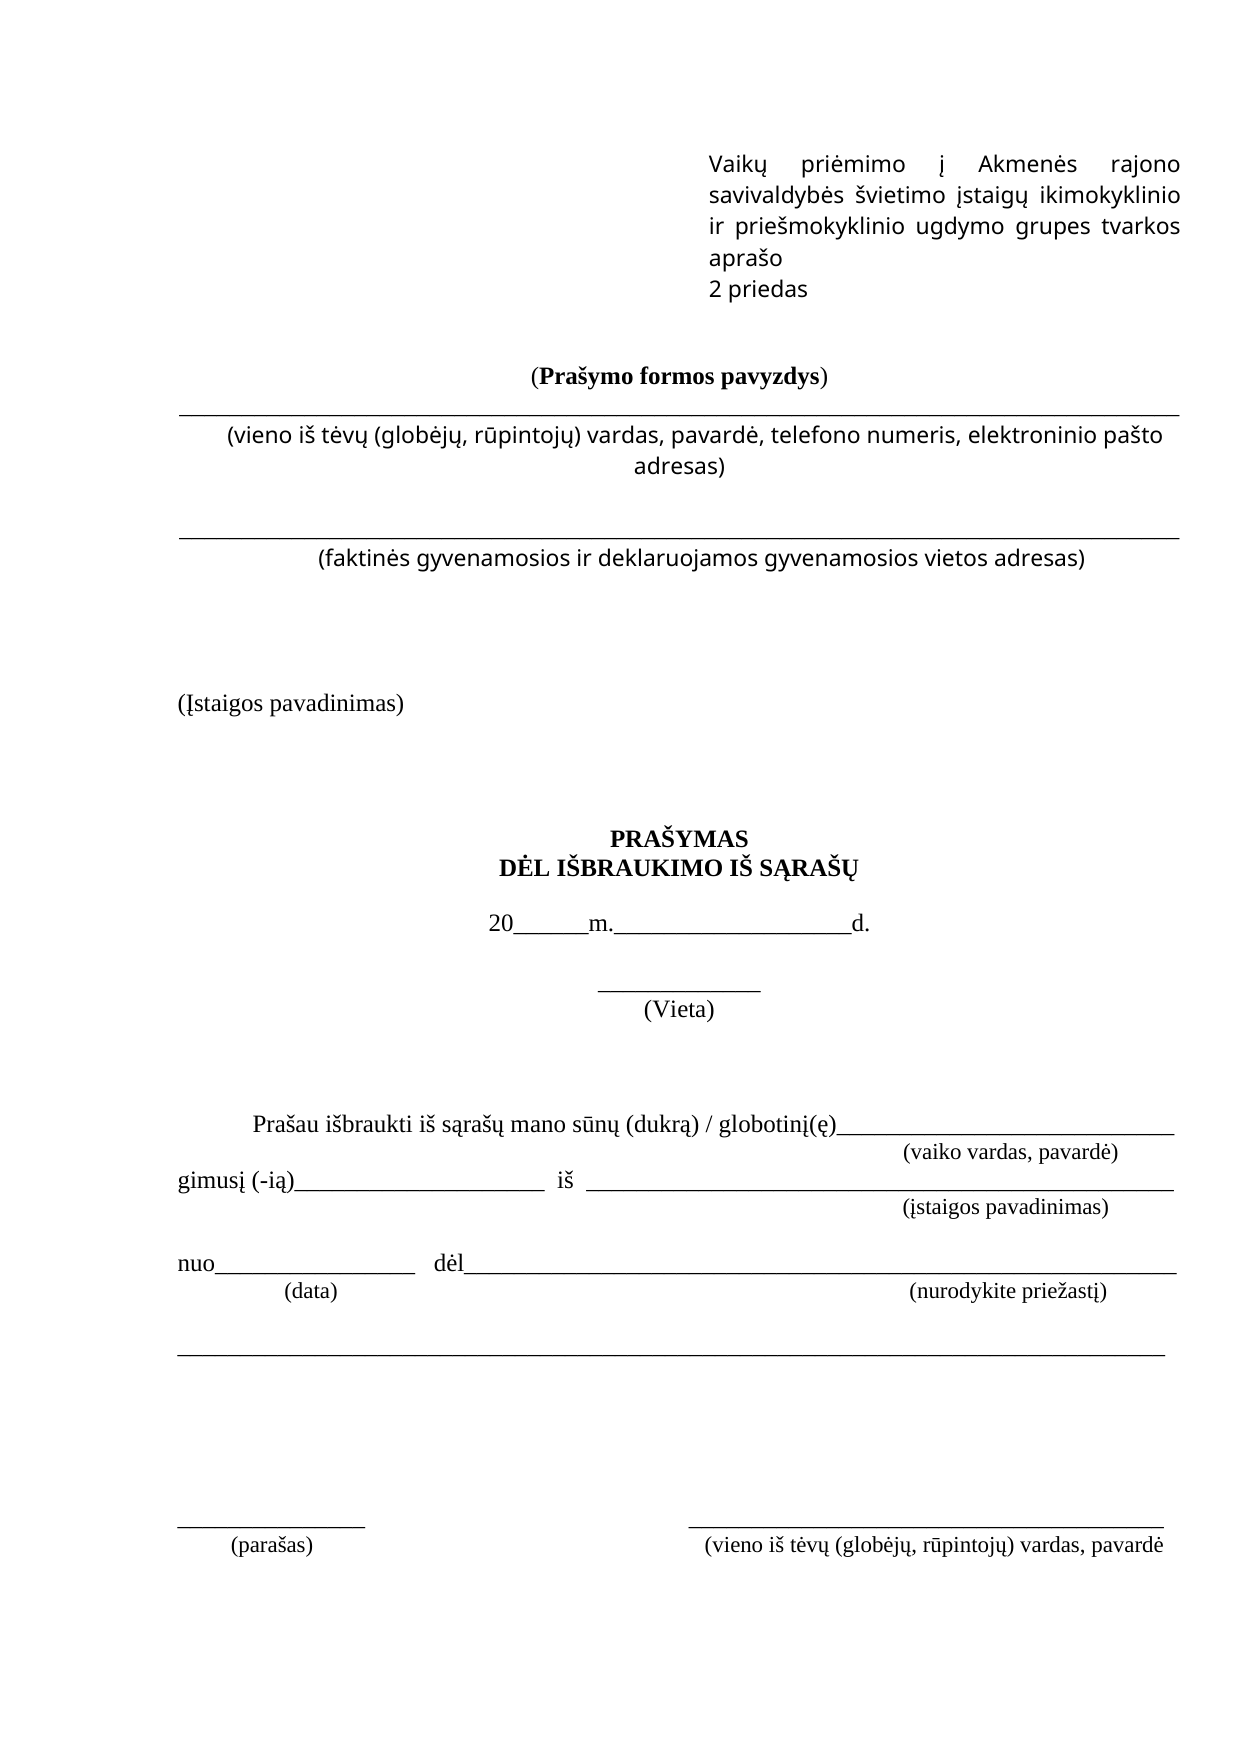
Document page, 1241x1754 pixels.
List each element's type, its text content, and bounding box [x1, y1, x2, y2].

text Vaikų priėmimo į Akmenės rajono savivaldybės švietimo įstaigų ikimokyklinio ir priešmokyklinio ugdymo grupes tvarkos aprašo [709, 148, 1181, 273]
text nuo________________ dėl_________________________________________________________ [177, 1248, 1181, 1277]
text Prašau išbraukti iš sąrašų mano sūnų (dukrą) / globotinį(ę)___________________________ [177, 1109, 1181, 1138]
text PRAŠYMAS [177, 824, 1181, 853]
text (įstaigos pavadinimas) [177, 1193, 1181, 1220]
text (vaiko vardas, pavardė) gimusį (-ią)____________________ iš _______________________________________________ [177, 1138, 1181, 1193]
text ________________________________________________________________________________ [177, 390, 1181, 419]
text (Vieta) [177, 994, 1181, 1023]
text (Įstaigos pavadinimas) [177, 688, 1181, 717]
text (Prašymo formos pavyzdys) [177, 361, 1181, 390]
text DĖL IŠBRAUKIMO IŠ SĄRAŠŲ [177, 853, 1181, 882]
text (vieno iš tėvų (globėjų, rūpintojų) vardas, pavardė, telefono numeris, elektroninio pašto adresas) [177, 419, 1181, 481]
text 20______m.___________________d. [177, 908, 1181, 937]
text _______________ ______________________________________ [177, 1502, 1181, 1531]
text (faktinės gyvenamosios ir deklaruojamos gyvenamosios vietos adresas) [177, 541, 1181, 573]
text ________________________________________________________________________________ [177, 513, 1181, 541]
text (parašas) (vieno iš tėvų (globėjų, rūpintojų) vardas, pavardė [177, 1531, 1181, 1558]
text _______________________________________________________________________________ [177, 1330, 1181, 1359]
text (data) (nurodykite priežastį) [177, 1277, 1181, 1304]
text 2 priedas [709, 273, 1181, 304]
text _____________ [177, 966, 1181, 994]
